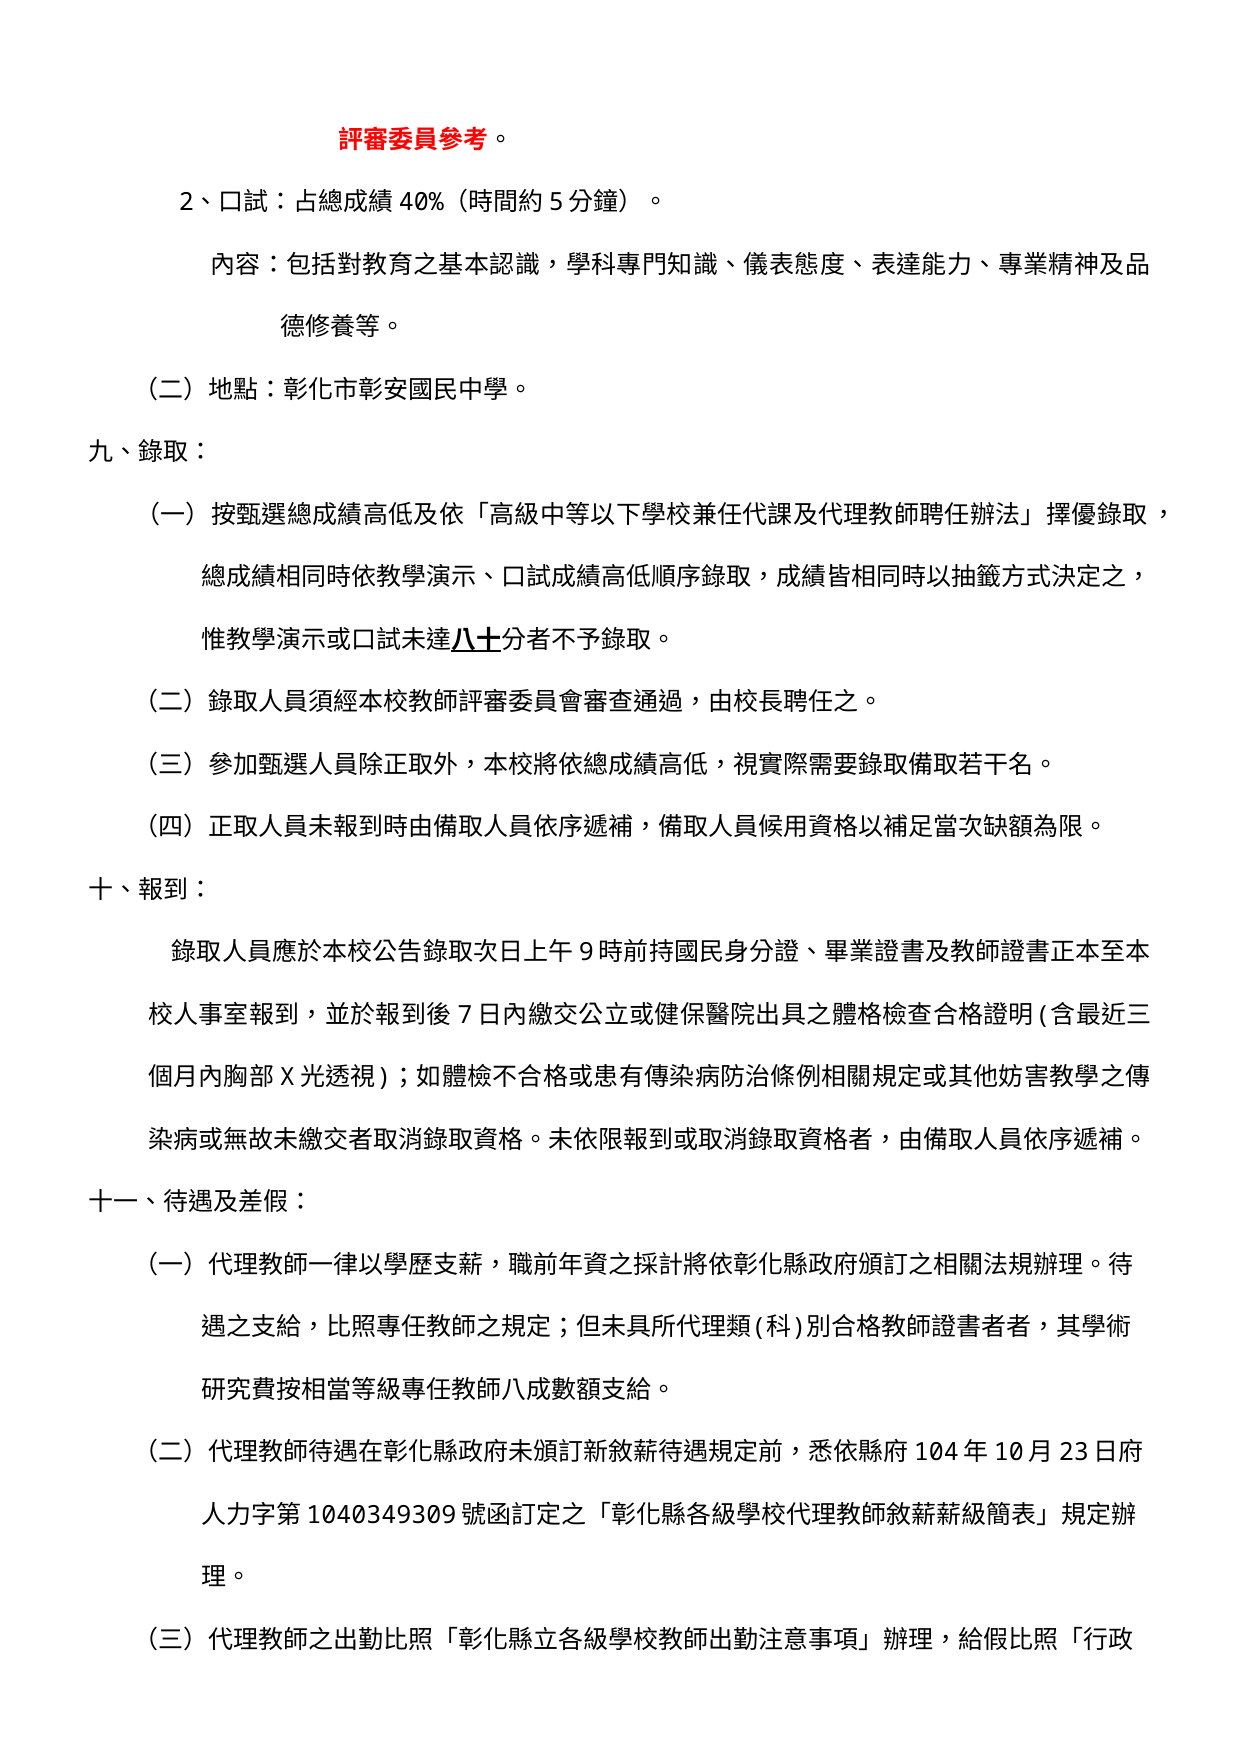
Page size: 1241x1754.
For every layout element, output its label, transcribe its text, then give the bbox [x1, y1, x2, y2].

text （二）錄取人員須經本校教師評審委員會審查通過，由校長聘任之。 [89, 658, 1152, 721]
text （一）代理教師一律以學歷支薪，職前年資之採計將依彰化縣政府頒訂之相關法規辦理。待遇之支給，比照專任教師之規定；但未具所代理類(科)別合格教師證書者者，其學術研究費按相當等級專任教師八成數額支給。 [89, 1221, 1152, 1408]
text 內容：包括對教育之基本認識，學科專門知識、儀表態度、表達能力、專業精神及品德修養等。 [163, 221, 1152, 346]
text （二）地點：彰化市彰安國民中學。 [89, 346, 1152, 408]
text 錄取人員應於本校公告錄取次日上午9時前持國民身分證、畢業證書及教師證書正本至本校人事室報到，並於報到後7日內繳交公立或健保醫院出具之體格檢查合格證明(含最近三個月內胸部X光透視)；如體檢不合格或患有傳染病防治條例相關規定或其他妨害教學之傳染病或無故未繳交者取消錄取資格。未依限報到或取消錄取資格者，由備取人員依序遞補。 [35, 908, 1152, 1158]
text 十一、待遇及差假： [89, 1158, 1152, 1221]
text （四）正取人員未報到時由備取人員依序遞補，備取人員候用資格以補足當次缺額為限。 [89, 783, 1152, 846]
text 2、口試：占總成績40%（時間約5分鐘）。 [89, 158, 1152, 221]
text （一）按甄選總成績高低及依「高級中等以下學校兼任代課及代理教師聘任辦法」擇優錄取，總成績相同時依教學演示、口試成績高低順序錄取，成績皆相同時以抽籤方式決定之，惟教學演示或口試未達八十分者不予錄取。 [89, 471, 1152, 658]
text 評審委員參考。 [139, 96, 1152, 158]
text （三）參加甄選人員除正取外，本校將依總成績高低，視實際需要錄取備取若干名。 [89, 721, 1152, 783]
text （三）代理教師之出勤比照「彰化縣立各級學校教師出勤注意事項」辦理，給假比照「行政 [89, 1596, 1152, 1658]
text 九、錄取： [89, 408, 1152, 471]
text 十、報到： [89, 846, 1152, 908]
text （二）代理教師待遇在彰化縣政府未頒訂新敘薪待遇規定前，悉依縣府104年10月23日府人力字第1040349309號函訂定之「彰化縣各級學校代理教師敘薪薪級簡表」規定辦理。 [89, 1408, 1152, 1596]
